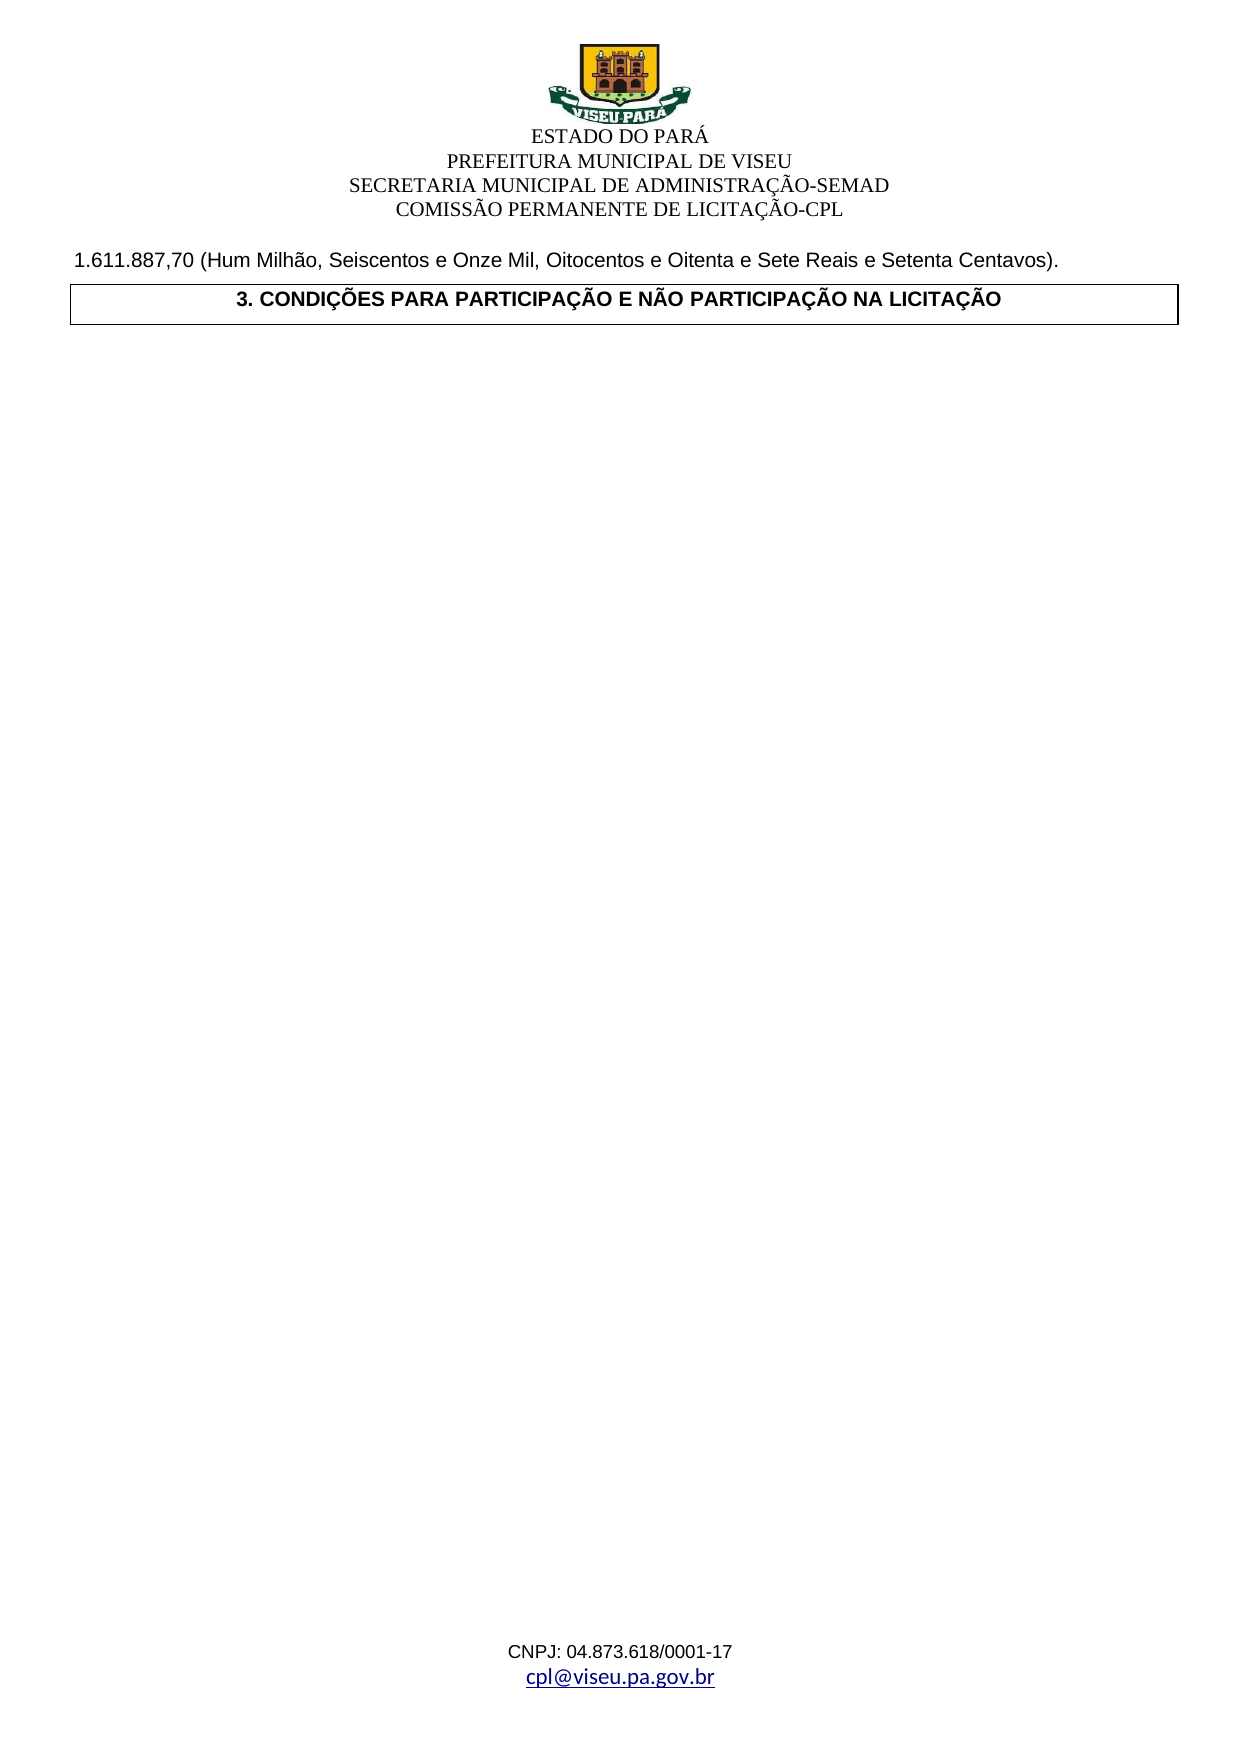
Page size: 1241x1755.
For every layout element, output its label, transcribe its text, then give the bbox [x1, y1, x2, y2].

list Secretaria Requerente: Secretaria Municipal de Educação OFÍCIO Nº 989/2022 – GS/SEMED/PMV em consonância com a Secretaria Municipal de Obras OFÍCIO Nº 361/2022/SEMOB. O valor estimado de R$ 1.611.887,70 (Hum Milhão, Seiscentos e Onze Mil, Oitocentos e Oitenta e Sete Reais e Setenta Centavos). [58, 248, 1167, 272]
text 3. CONDIÇÕES PARA PARTICIPAÇÃO E NÃO PARTICIPAÇÃO NA LICITAÇÃO [236, 287, 1177, 311]
